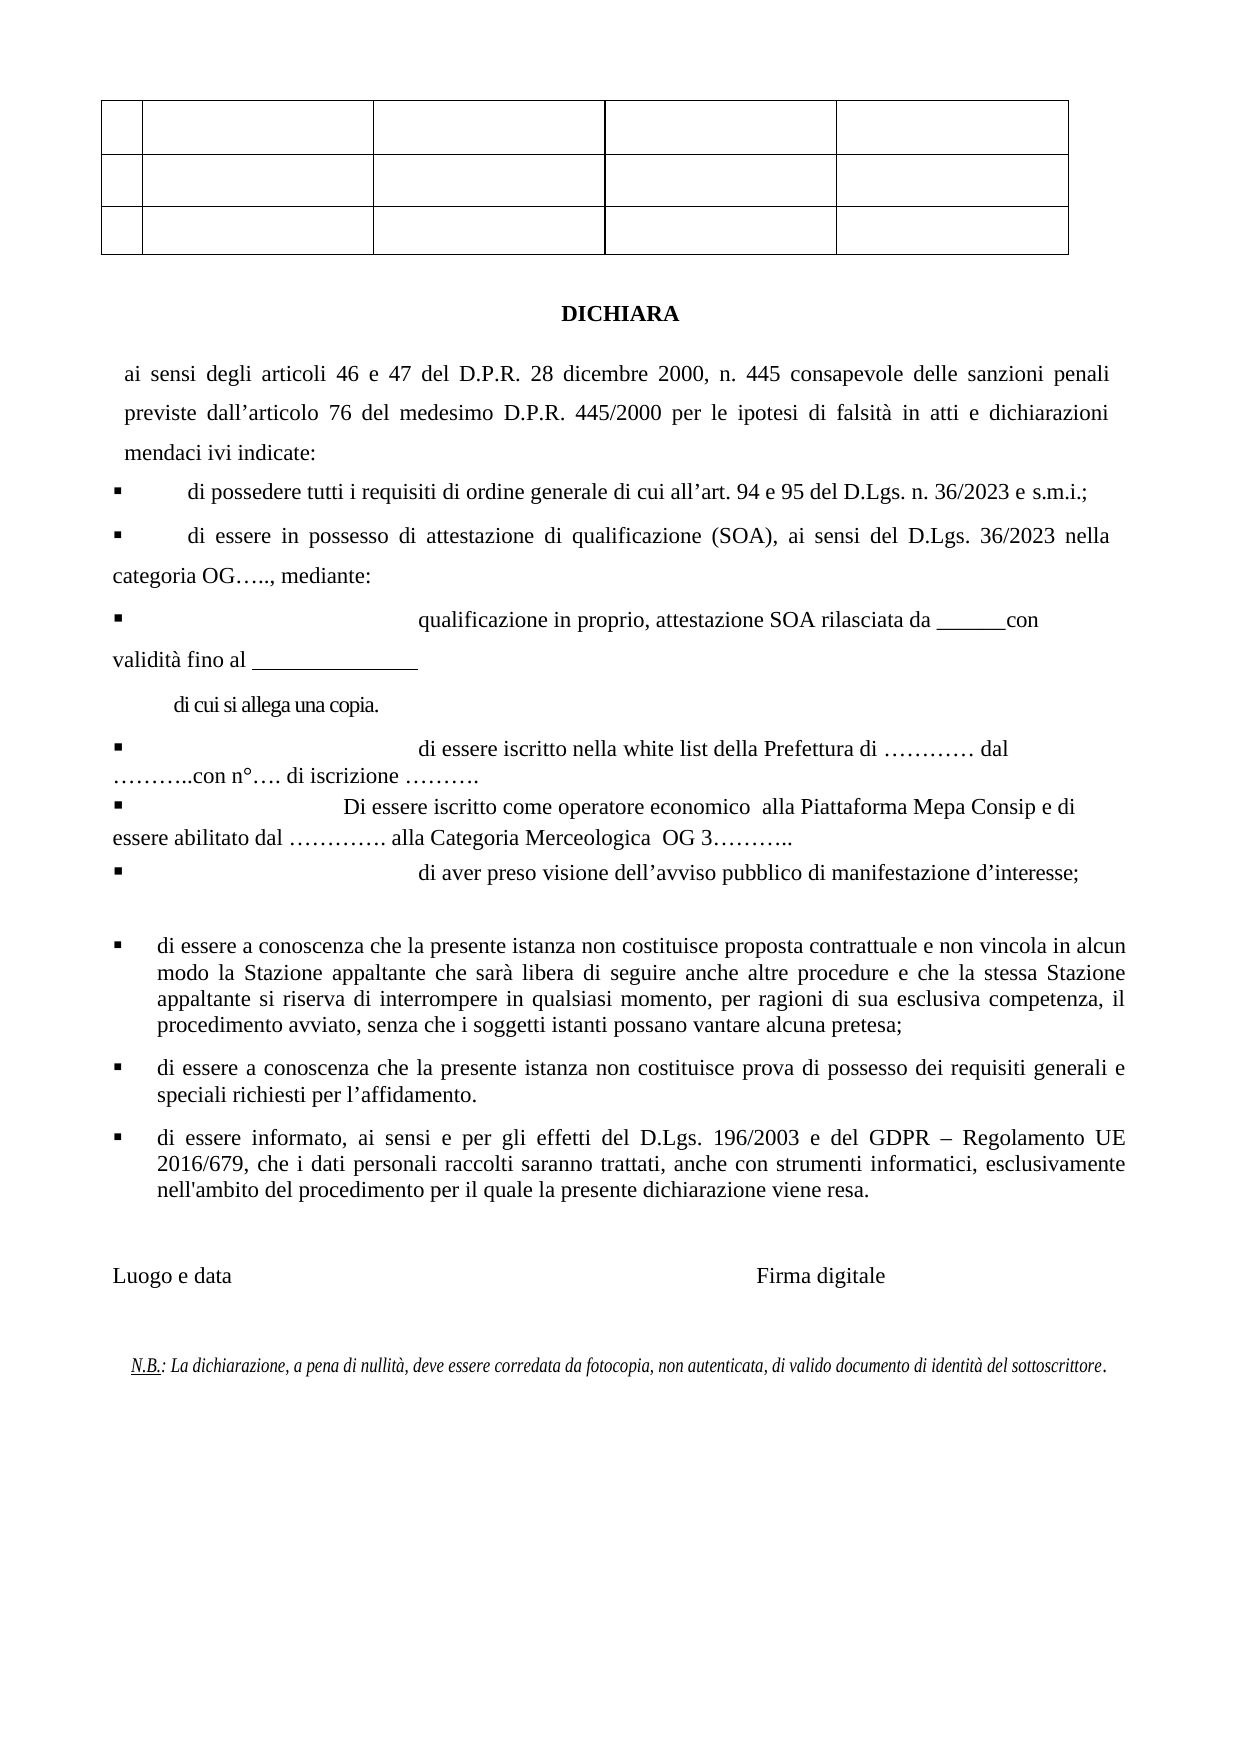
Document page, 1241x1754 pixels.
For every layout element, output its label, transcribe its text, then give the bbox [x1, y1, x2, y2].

list di aver preso visione dell’avviso pubblico di manifestazione d’interesse; [112, 859, 1109, 886]
list di essere informato, ai sensi e per gli effetti del D.Lgs. 196/2003 e del GDPR – Regolamento UE 2016/679, che i dati personali raccolti saranno trattati, anche con strumenti informatici, esclusivamente nell'ambito del procedimento per il quale la presente dichiarazione viene resa. [112, 1124, 1128, 1203]
table_header Luogo e data [101, 1263, 581, 1325]
table_cell [837, 207, 1068, 254]
list di essere a conoscenza che la presente istanza non costituisce prova di possesso dei requisiti generali e speciali richiesti per l’affidamento. [112, 1054, 1128, 1107]
list di essere in possesso di attestazione di qualificazione (SOA), ai sensi del D.Lgs. 36/2023 nella categoria OG….., mediante: [112, 522, 1110, 588]
list di essere iscritto nella white list della Prefettura di ………… dal ………..con n°…. di iscrizione ………. [112, 735, 1109, 788]
table_cell [606, 155, 836, 206]
list Di essere iscritto come operatore economico alla Piattaforma Mepa Consip e di essere abilitato dal …………. alla Categoria Merceologica OG 3……….. [112, 793, 1109, 850]
table_cell [837, 155, 1068, 206]
table_cell [143, 101, 373, 153]
list di essere a conoscenza che la presente istanza non costituisce proposta contrattuale e non vincola in alcun modo la Stazione appaltante che sarà libera di seguire anche altre procedure e che la stessa Stazione appaltante si riserva di interrompere in qualsiasi momento, per ragioni di sua esclusiva competenza, il procedimento avviato, senza che i soggetti istanti possano vantare alcuna pretesa; [112, 932, 1128, 1038]
table_cell [374, 101, 604, 153]
text ai sensi degli articoli 46 e 47 del D.P.R. 28 dicembre 2000, n. 445 consapevole delle sanzioni penali previste dall’articolo 76 del medesimo D.P.R. 445/2000 per le ipotesi di falsità in atti e dichiarazioni mendaci ivi indicate: [124, 359, 1109, 465]
table_cell [102, 101, 142, 153]
table_cell [606, 207, 836, 254]
table_cell [837, 101, 1068, 153]
list qualificazione in proprio, attestazione SOA rilasciata da ______con validità fino al [112, 606, 1109, 673]
table_cell [102, 207, 142, 254]
list di possedere tutti i requisiti di ordine generale di cui all’art. 94 e 95 del D.Lgs. n. 36/2023 e s.m.i.; [112, 478, 1110, 504]
table_cell [374, 207, 604, 254]
table_header Firma digitale [581, 1263, 1061, 1325]
text N.B.: La dichiarazione, a pena di nullità, deve essere corredata da fotocopia, non autenticata, di valido documento di identità del sottoscrittore. [112, 1352, 1128, 1378]
table_cell [102, 155, 142, 206]
table_cell [143, 207, 373, 254]
table_cell [143, 155, 373, 206]
table_cell [606, 101, 836, 153]
text di cui si allega una copia. [112, 691, 1109, 717]
table_cell [374, 155, 604, 206]
text DICHIARA [112, 300, 1128, 327]
